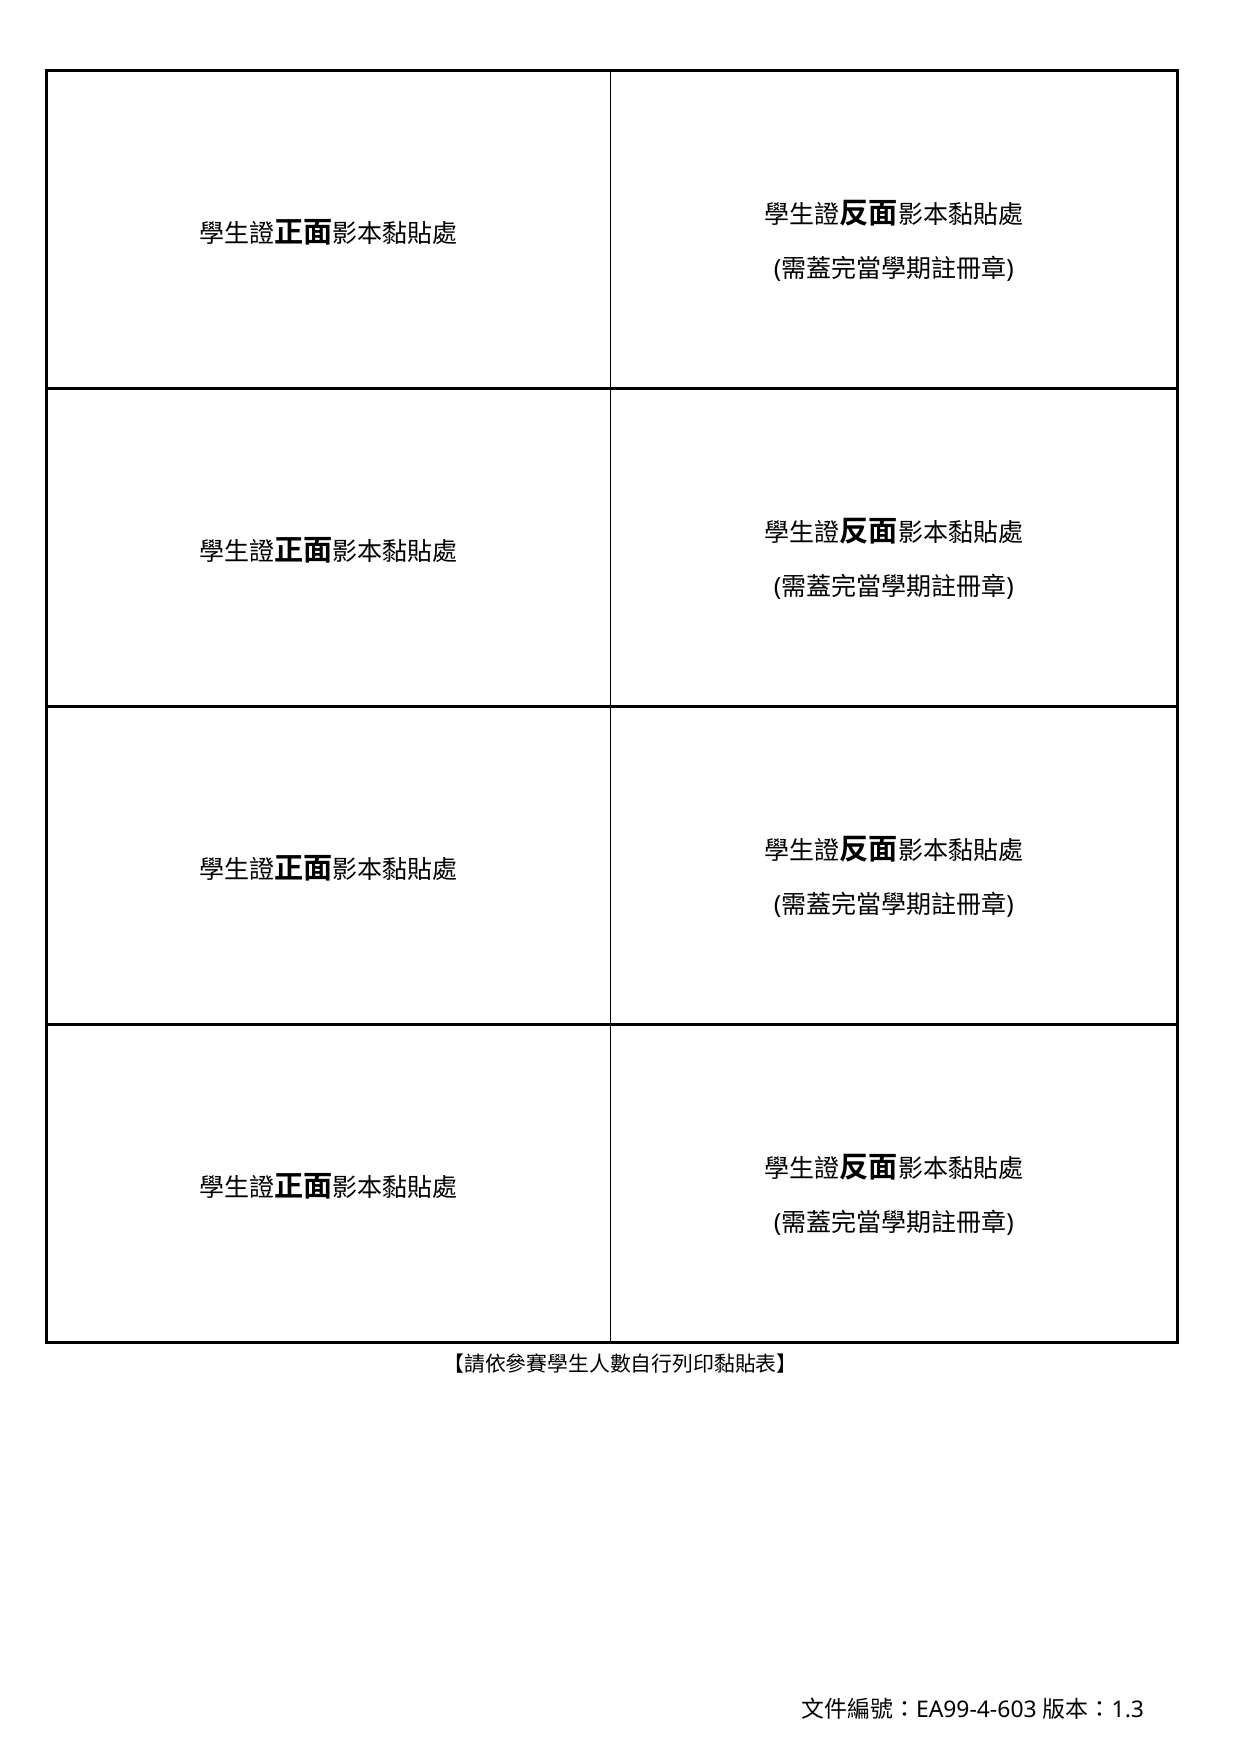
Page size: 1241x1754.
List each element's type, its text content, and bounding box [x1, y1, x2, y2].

table_cell 學生證正面影本黏貼處 [48, 1026, 610, 1341]
text 【請依參賽學生人數自行列印黏貼表】 [59, 1344, 1181, 1381]
table_cell 學生證反面影本黏貼處 (需蓋完當學期註冊章) [611, 72, 1176, 387]
table_cell 學生證反面影本黏貼處 (需蓋完當學期註冊章) [611, 708, 1176, 1023]
table_cell 學生證反面影本黏貼處 (需蓋完當學期註冊章) [611, 390, 1176, 705]
table_cell 學生證正面影本黏貼處 [48, 72, 610, 387]
table_cell 學生證反面影本黏貼處 (需蓋完當學期註冊章) [611, 1026, 1176, 1341]
table_cell 學生證正面影本黏貼處 [48, 390, 610, 705]
table_cell 學生證正面影本黏貼處 [48, 708, 610, 1023]
